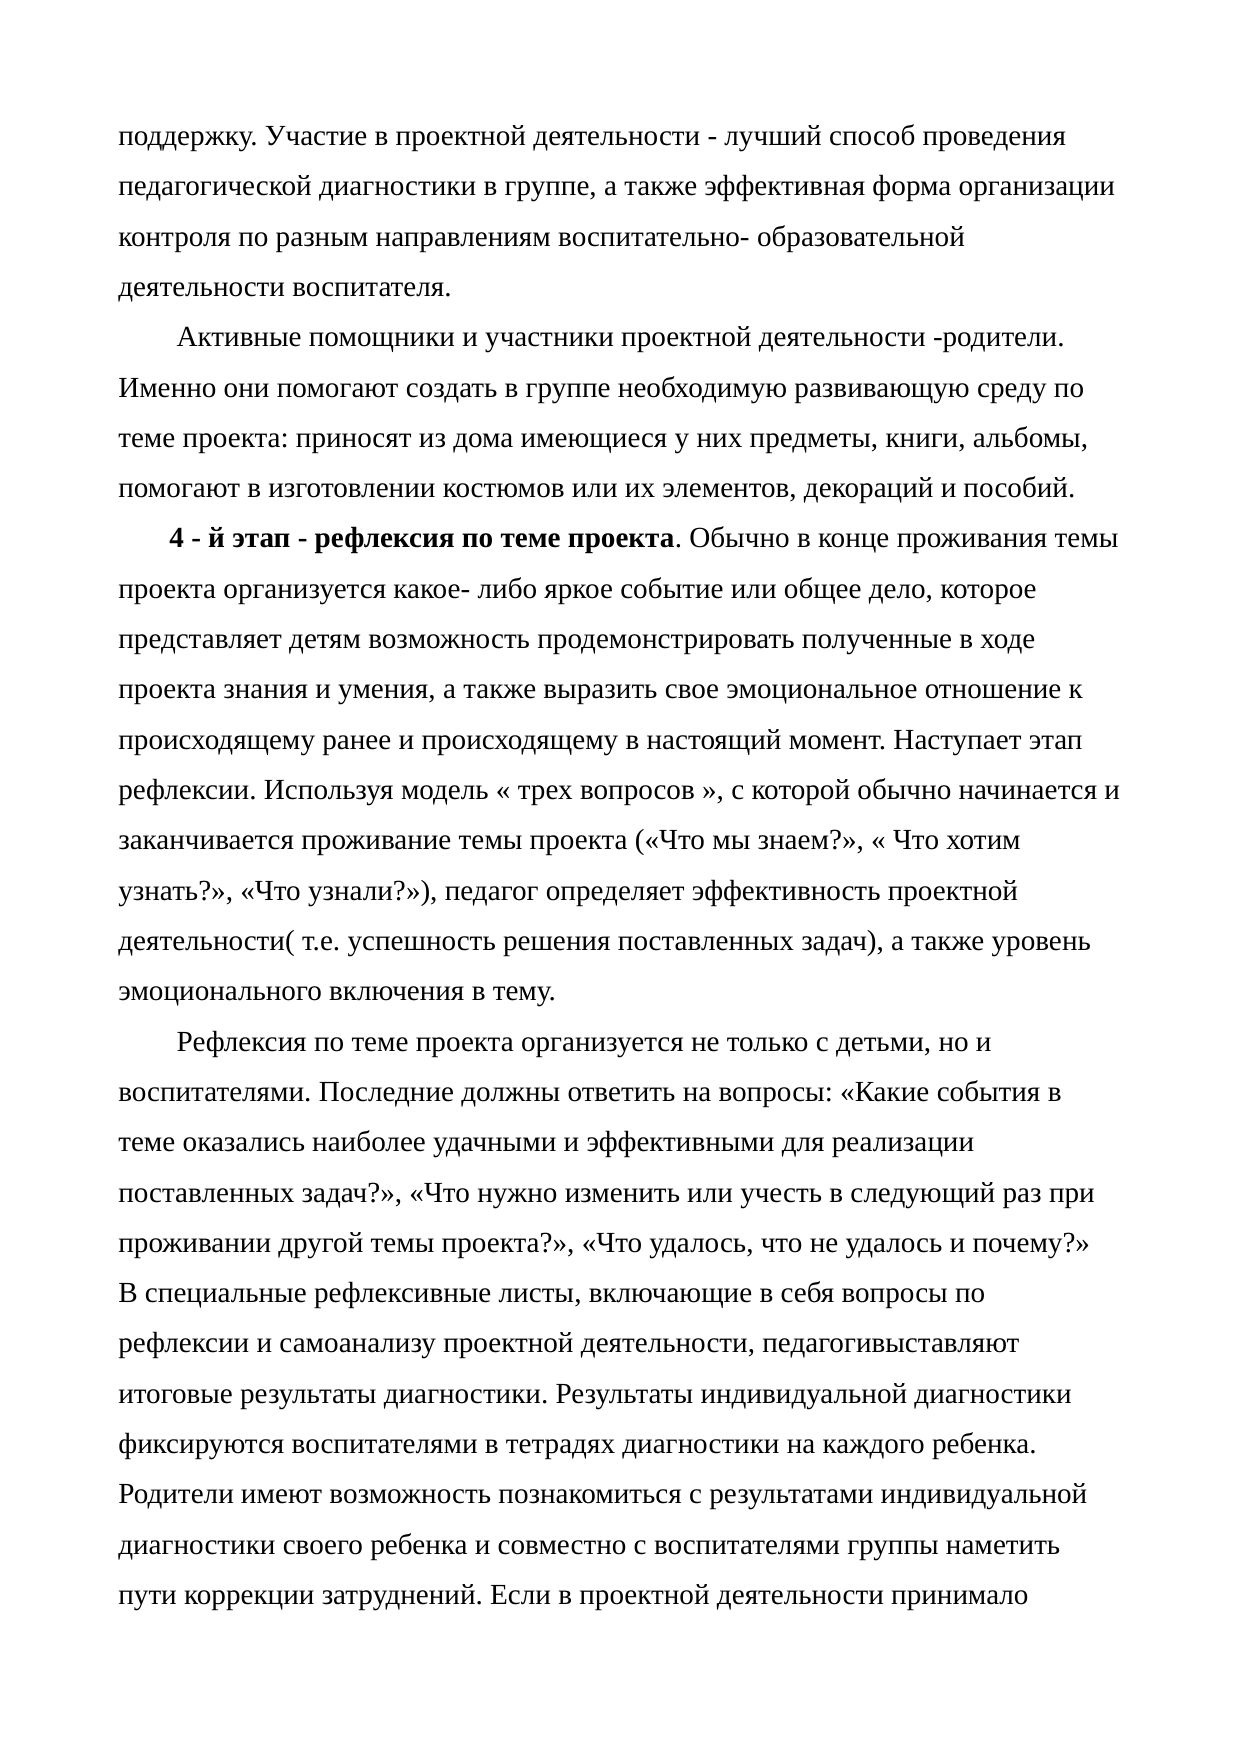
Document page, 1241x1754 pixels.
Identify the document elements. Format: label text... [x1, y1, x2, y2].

text поддержку. Участие в проектной деятельности - лучший способ проведения педагогической диагностики в группе, а также эффективная форма организации контроля по разным направлениям воспитательно- образовательной деятельности воспитателя. [118, 118, 1122, 303]
text Рефлексия по теме проекта организуется не только с детьми, но и воспитателями. Последние должны ответить на вопросы: «Какие события в теме оказались наиболее удачными и эффективными для реализации поставленных задач?», «Что нужно изменить или учесть в следующий раз при проживании другой темы проекта?», «Что удалось, что не удалось и почему?» [118, 1024, 1122, 1258]
text 4 - й этап - рефлексия по теме проекта. Обычно в конце проживания темы проекта организуется какое- либо яркое событие или общее дело, которое представляет детям возможность продемонстрировать полученные в ходе проекта знания и умения, а также выразить свое эмоциональное отношение к происходящему ранее и происходящему в настоящий момент. Наступает этап рефлексии. Используя модель « трех вопросов », с которой обычно начинается и заканчивается проживание темы проекта («Что мы знаем?», « Что хотим узнать?», «Что узнали?»), педагог определяет эффективность проектной деятельности( т.е. успешность решения поставленных задач), а также уровень эмоционального включения в тему. [118, 521, 1122, 1007]
text В специальные рефлексивные листы, включающие в себя вопросы по рефлексии и самоанализу проектной деятельности, педагогивыставляют итоговые результаты диагностики. Результаты индивидуальной диагностики фиксируются воспитателями в тетрадях диагностики на каждого ребенка. Родители имеют возможность познакомиться с результатами индивидуальной диагностики своего ребенка и совместно с воспитателями группы наметить пути коррекции затруднений. Если в проектной деятельности принимало [118, 1275, 1122, 1611]
text Активные помощники и участники проектной деятельности -родители. Именно они помогают создать в группе необходимую развивающую среду по теме проекта: приносят из дома имеющиеся у них предметы, книги, альбомы, помогают в изготовлении костюмов или их элементов, декораций и пособий. [118, 319, 1122, 504]
